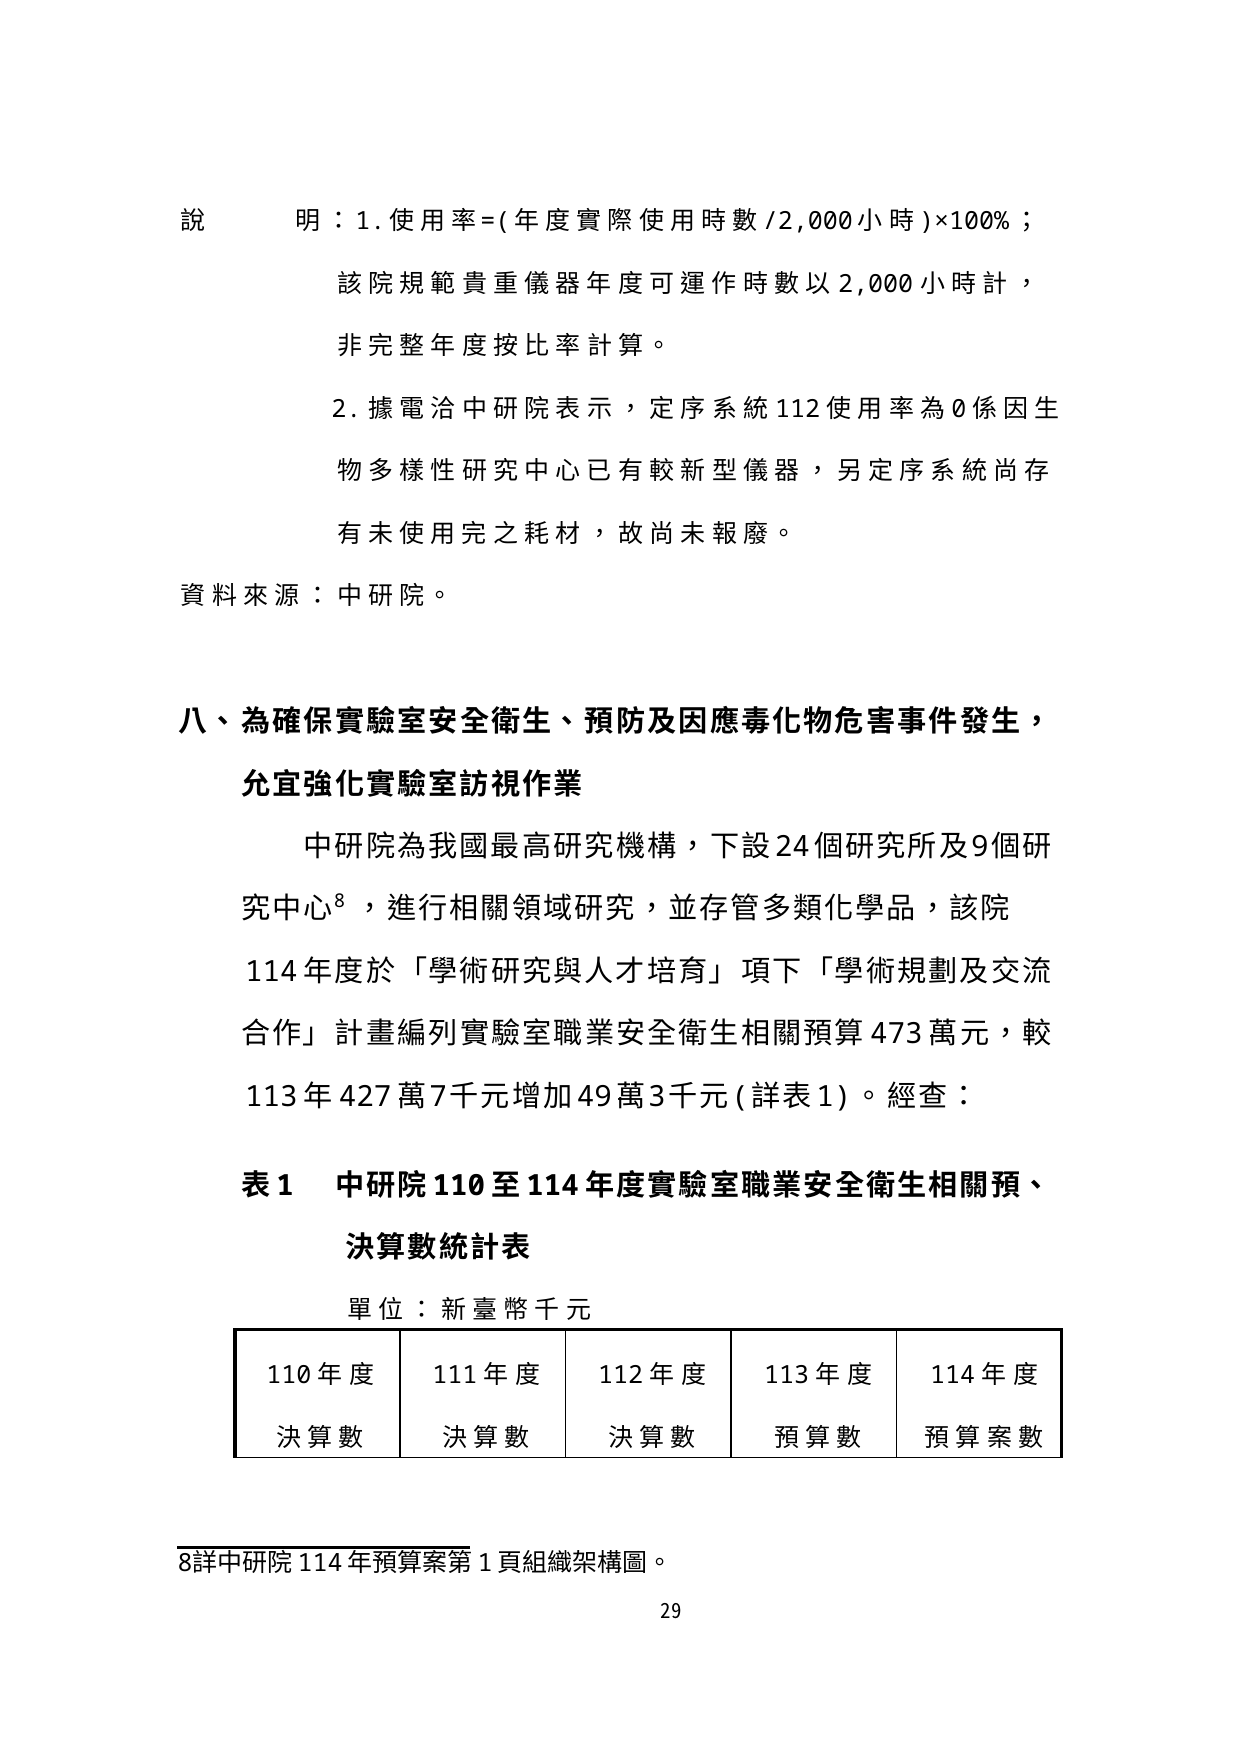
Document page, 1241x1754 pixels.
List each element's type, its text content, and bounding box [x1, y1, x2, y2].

table_header 114年度 預算案數 [897, 1331, 1060, 1456]
text 詳中研院114年預算案第1頁組織架構圖。 [177, 1548, 1063, 1577]
table_header 112年度 決算數 [566, 1331, 730, 1456]
text 資料來源：中研院。 [177, 552, 1063, 615]
text 中研院為我國最高研究機構，下設24個研究所及9個研究中心，進行相關領域研究，並存管多類化學品，該院114年度於「學術研究與人才培育」項下「學術規劃及交流合作」計畫編列實驗室職業安全衛生相關預算473萬元，較113年427萬7千元增加49萬3千元(詳表1)。經查： [236, 802, 1063, 1115]
table_header 110年度 決算數 [237, 1331, 399, 1456]
table_header 113年度 預算數 [732, 1331, 896, 1456]
text 表1 中研院110至114年度實驗室職業安全衛生相關預、決算數統計表 單位：新臺幣千元 [236, 1141, 1063, 1328]
text 2.據電洽中研院表示，定序系統112使用率為0係因生物多樣性研究中心已有較新型儀器，另定序系統尚存有未使用完之耗材，故尚未報廢。 [177, 365, 1063, 552]
text 八、為確保實驗室安全衛生、預防及因應毒化物危害事件發生，允宜強化實驗室訪視作業 [177, 677, 1063, 802]
table_header 111年度 決算數 [401, 1331, 565, 1456]
text 說 明：1.使用率=(年度實際使用時數/2,000小時)×100%；該院規範貴重儀器年度可運作時數以2,000小時計，非完整年度按比率計算。 [177, 177, 1063, 365]
